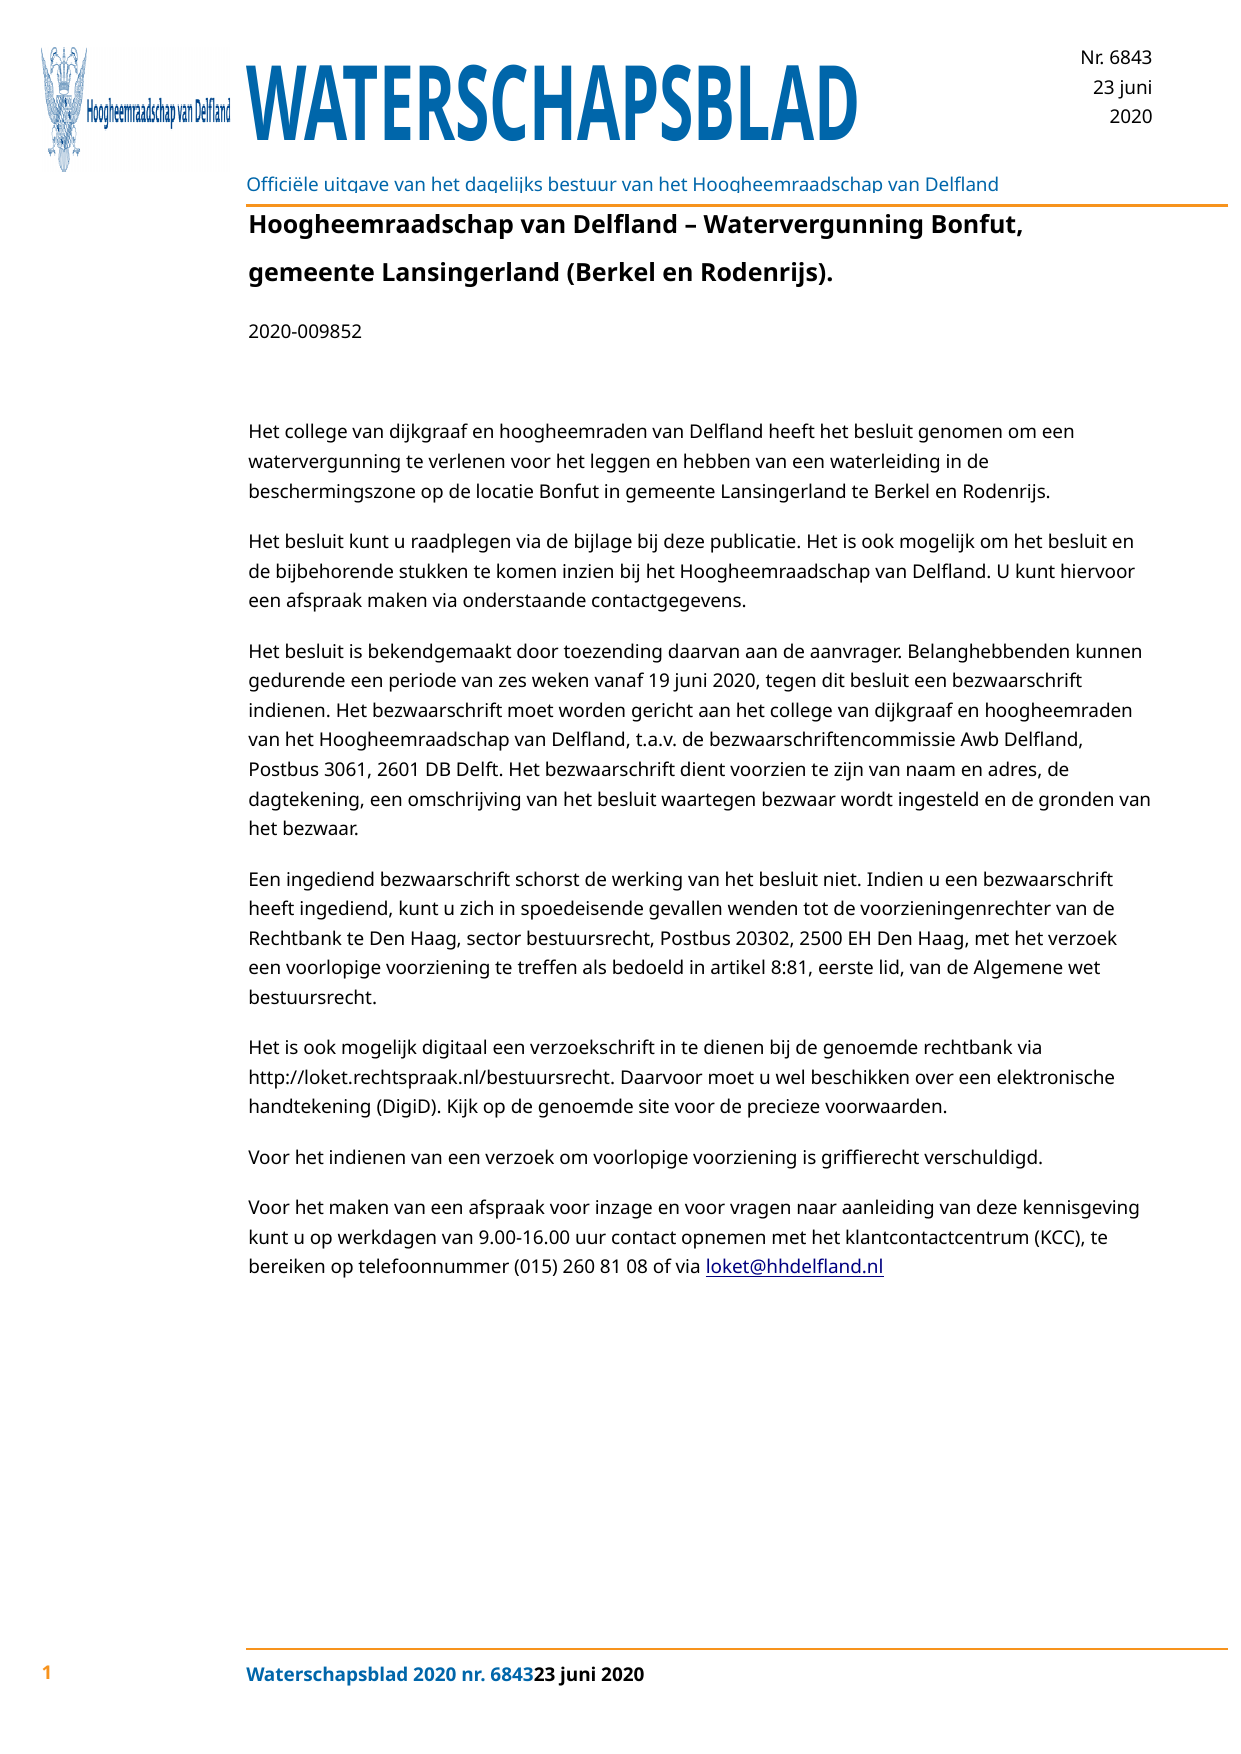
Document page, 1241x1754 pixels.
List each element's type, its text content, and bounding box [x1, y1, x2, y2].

text Hoogheemraadschap van Delfland – Watervergunning Bonfut, gemeente Lansingerland (Berkel en Rodenrijs). [248, 207, 1152, 288]
text 2020-009852 [248, 318, 1152, 344]
text Voor het maken van een afspraak voor inzage en voor vragen naar aanleiding van deze kennisgeving kunt u op werkdagen van 9.00-16.00 uur contact opnemen met het klantcontactcentrum (KCC), te bereiken op telefoonnummer (015) 260 81 08 of via loket@hhdelfland.nl [248, 1194, 1152, 1279]
text Het besluit kunt u raadplegen via de bijlage bij deze publicatie. Het is ook mogelijk om het besluit en de bijbehorende stukken te komen inzien bij het Hoogheemraadschap van Delfland. U kunt hiervoor een afspraak maken via onderstaande contactgegevens. [248, 528, 1152, 613]
picture [41, 47, 231, 172]
text Het besluit is bekendgemaakt door toezending daarvan aan de aanvrager. Belanghebbenden kunnen gedurende een periode van zes weken vanaf 19 juni 2020, tegen dit besluit een bezwaarschrift indienen. Het bezwaarschrift moet worden gericht aan het college van dijkgraaf en hoogheemraden van het Hoogheemraadschap van Delfland, t.a.v. de bezwaarschriftencommissie Awb Delfland, Postbus 3061, 2601 DB Delft. Het bezwaarschrift dient voorzien te zijn van naam en adres, de dagtekening, een omschrijving van het besluit waartegen bezwaar wordt ingesteld en de gronden van het bezwaar. [248, 638, 1152, 841]
text Een ingediend bezwaarschrift schorst de werking van het besluit niet. Indien u een bezwaarschrift heeft ingediend, kunt u zich in spoedeisende gevallen wenden tot de voorzieningenrechter van de Rechtbank te Den Haag, sector bestuursrecht, Postbus 20302, 2500 EH Den Haag, met het verzoek een voorlopige voorziening te treffen als bedoeld in artikel 8:81, eerste lid, van de Algemene wet bestuursrecht. [248, 866, 1152, 1010]
text Het college van dijkgraaf en hoogheemraden van Delfland heeft het besluit genomen om een watervergunning te verlenen voor het leggen en hebben van een waterleiding in de beschermingszone op de locatie Bonfut in gemeente Lansingerland te Berkel en Rodenrijs. [248, 419, 1152, 504]
text Voor het indienen van een verzoek om voorlopige voorziening is griffierecht verschuldigd. [248, 1144, 1152, 1170]
text Het is ook mogelijk digitaal een verzoekschrift in te dienen bij de genoemde rechtbank via http://loket.rechtspraak.nl/bestuursrecht. Daarvoor moet u wel beschikken over een elektronische handtekening (DigiD). Kijk op de genoemde site voor de precieze voorwaarden. [248, 1034, 1152, 1119]
